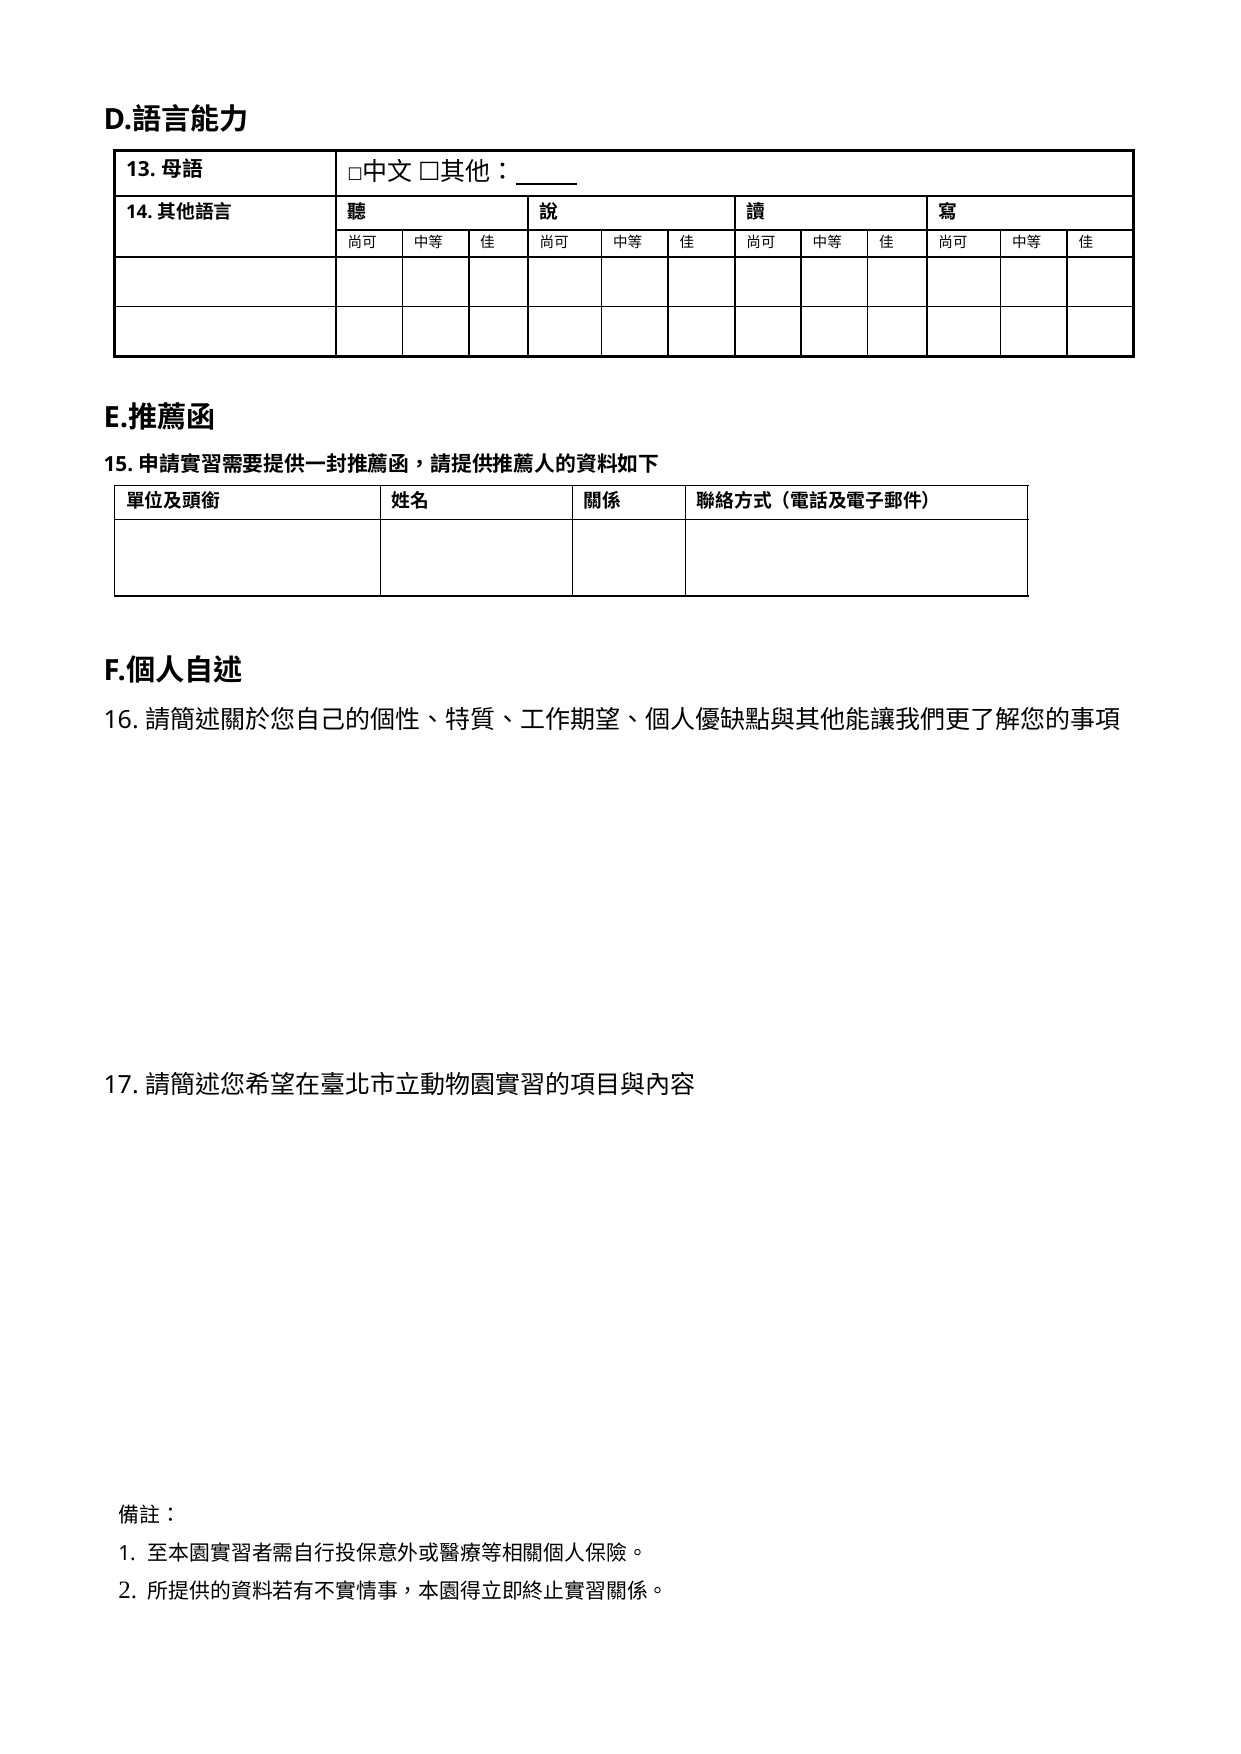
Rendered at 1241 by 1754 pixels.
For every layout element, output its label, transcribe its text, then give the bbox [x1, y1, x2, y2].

table_cell 中等 [802, 231, 867, 256]
table_cell [403, 307, 468, 355]
table_header 關係 [573, 486, 685, 519]
table_cell [573, 520, 685, 595]
table_cell [736, 258, 800, 306]
table_cell 佳 [669, 231, 734, 256]
table_cell [529, 258, 601, 306]
table_cell 說 [529, 197, 734, 229]
table_cell 讀 [736, 197, 926, 229]
table_cell 佳 [1068, 231, 1132, 256]
list 至本園實習者需自行投保意外或醫療等相關個人保險。 [118, 1536, 1122, 1567]
table_cell 中等 [1001, 231, 1066, 256]
list 所提供的資料若有不實情事，本園得立即終止實習關係。 [118, 1574, 1122, 1604]
table_cell 寫 [928, 197, 1132, 229]
table_cell [470, 307, 527, 355]
table_cell 聽 [337, 197, 527, 229]
table_cell [868, 307, 926, 355]
table_cell [1001, 307, 1066, 355]
table_cell 14. 其他語言 [116, 197, 335, 256]
table_cell [802, 258, 867, 306]
table_cell 中等 [602, 231, 667, 256]
table_cell [116, 258, 335, 306]
text 15. 申請實習需要提供一封推薦函，請提供推薦人的資料如下 [103, 447, 1122, 477]
table_cell [602, 307, 667, 355]
table_cell [115, 520, 380, 595]
table_header ☐中文 ☐其他： [337, 152, 1132, 195]
table_header 單位及頭銜 [115, 486, 380, 519]
table_cell [669, 258, 734, 306]
table_cell [116, 307, 335, 355]
table_cell 尚可 [928, 231, 1000, 256]
table_cell [928, 258, 1000, 306]
table_header 聯絡方式（電話及電子郵件） [686, 486, 1027, 519]
text F.個人自述 [103, 647, 1122, 689]
table_cell [686, 520, 1027, 595]
table_cell [868, 258, 926, 306]
table_header 13. 母語 [116, 152, 335, 195]
table_cell [381, 520, 572, 595]
table_cell [1068, 307, 1132, 355]
table_cell 尚可 [529, 231, 601, 256]
table_cell [928, 307, 1000, 355]
table_header 姓名 [381, 486, 572, 519]
table_cell [669, 307, 734, 355]
text 備註： [118, 1499, 1122, 1529]
table_cell [1068, 258, 1132, 306]
table_cell [403, 258, 468, 306]
table_cell [337, 258, 402, 306]
table_cell [736, 307, 800, 355]
text E.推薦函 [103, 394, 1122, 436]
table_cell [1001, 258, 1066, 306]
table_cell [602, 258, 667, 306]
text 16. 請簡述關於您自己的個性、特質、工作期望、個人優缺點與其他能讓我們更了解您的事項 [103, 699, 1122, 736]
text D.語言能力 [103, 96, 1122, 138]
table_cell [802, 307, 867, 355]
table_cell 尚可 [736, 231, 800, 256]
table_cell 尚可 [337, 231, 402, 256]
text 17. 請簡述您希望在臺北市立動物園實習的項目與內容 [103, 1064, 1122, 1101]
table_cell 佳 [868, 231, 926, 256]
table_cell [529, 307, 601, 355]
table_cell [337, 307, 402, 355]
table_cell 中等 [403, 231, 468, 256]
table_cell 佳 [470, 231, 527, 256]
table_cell [470, 258, 527, 306]
